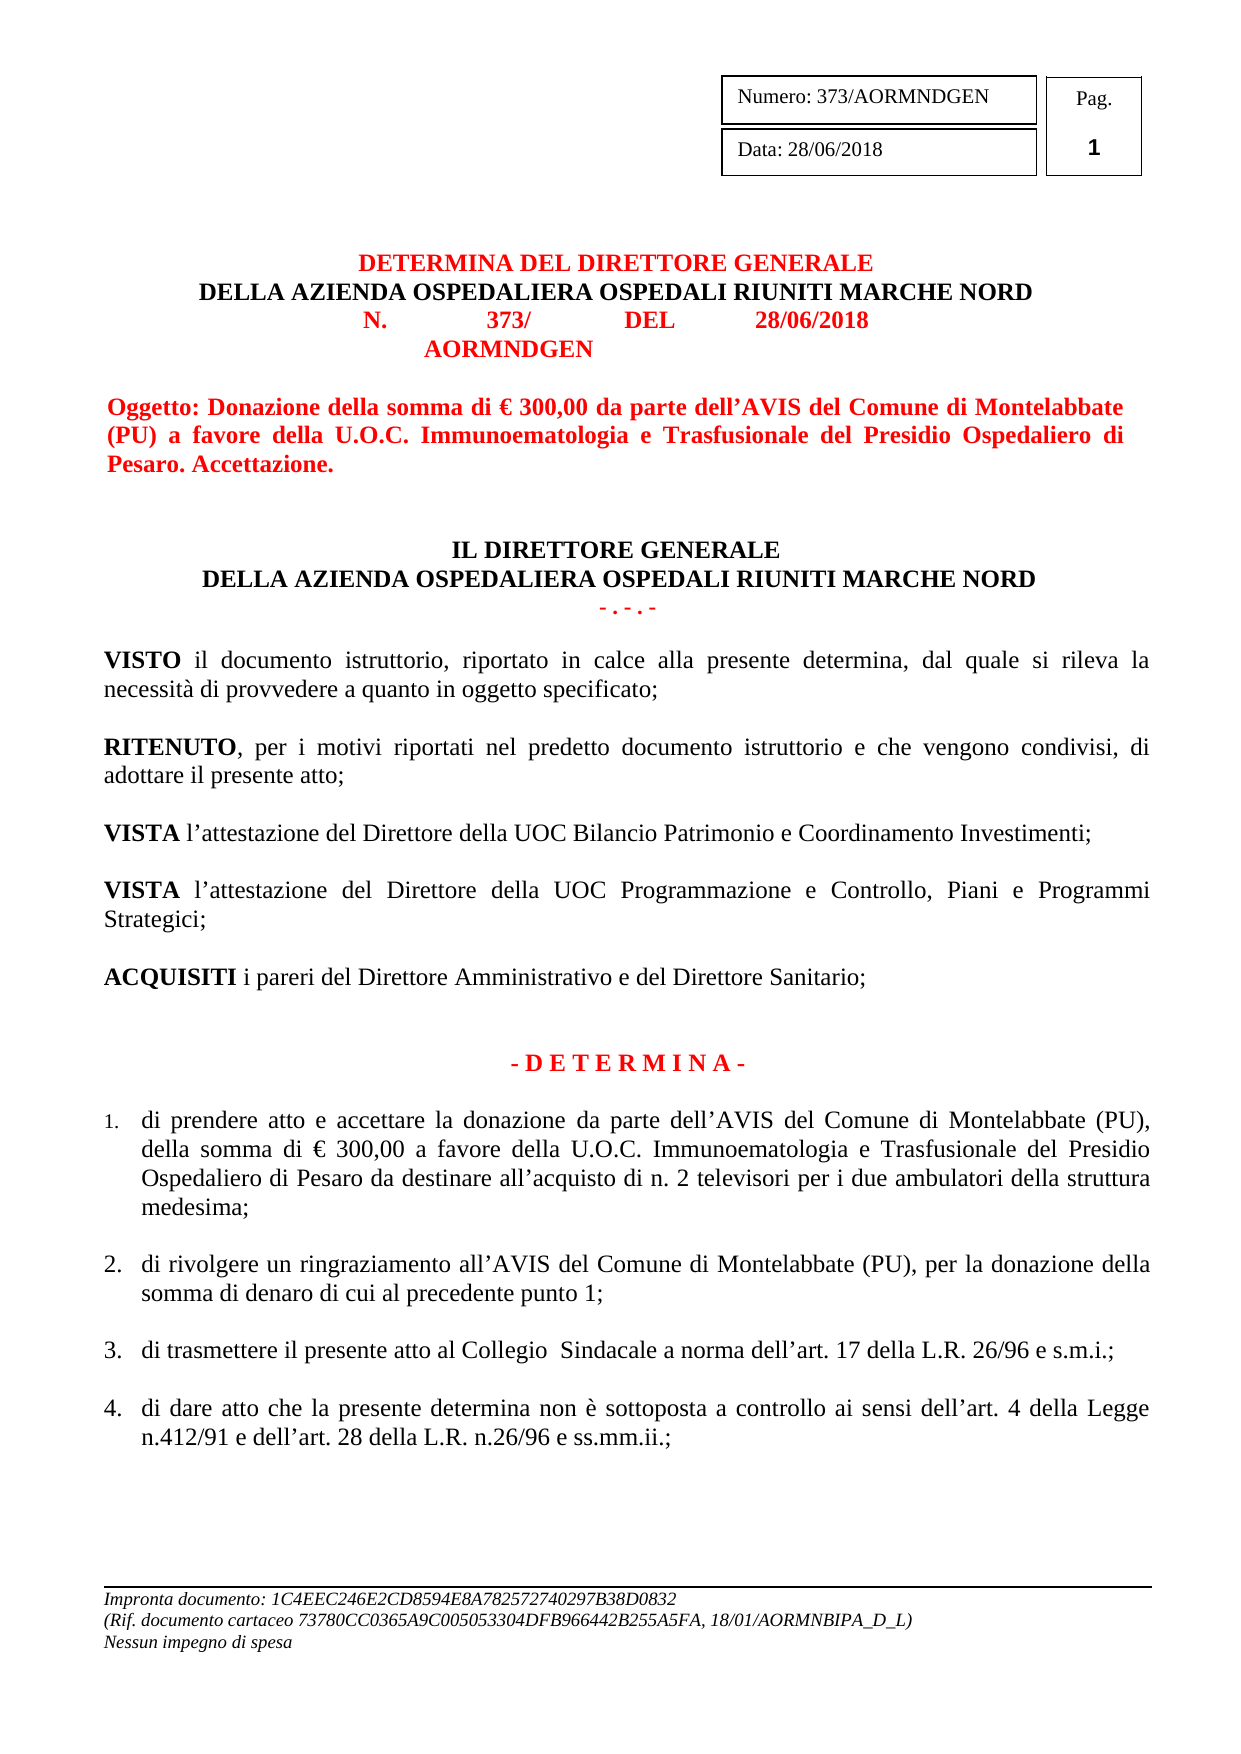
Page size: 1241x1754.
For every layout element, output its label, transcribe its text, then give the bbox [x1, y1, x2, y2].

text - . - . - [103, 593, 1152, 619]
table_cell Oggetto: Donazione della somma di € 300,00 da parte dell’AVIS del Comune di Montelabbate (PU) a favore della U.O.C. Immunoematologia e Trasfusionale del Presidio Ospedaliero di Pesaro. Accettazione. [100, 392, 1132, 478]
list di dare atto che la presente determina non è sottoposta a controllo ai sensi dell’art. 4 della Legge n.412/91 e dell’art. 28 della L.R. n.26/96 e ss.mm.ii.; [103, 1393, 1152, 1451]
table_cell [100, 305, 345, 363]
table_cell [480, 363, 539, 392]
text VISTA l’attestazione del Direttore della UOC Programmazione e Controllo, Piani e Programmi Strategici; [103, 876, 1152, 933]
table_cell [100, 507, 1132, 535]
table_cell IL DIRETTORE GENERALE DELLA AZIENDA OSPEDALIERA OSPEDALI RIUNITI MARCHE NORD [100, 535, 1132, 593]
table_header DETERMINA DEL DIRETTORE GENERALE [100, 248, 1132, 277]
table_cell DELLA AZIENDA OSPEDALIERA OSPEDALI RIUNITI MARCHE NORD [100, 277, 1132, 305]
list di prendere atto e accettare la donazione da parte dell’AVIS del Comune di Montelabbate (PU), della somma di € 300,00 a favore della U.O.C. Immunoematologia e Trasfusionale del Presidio Ospedaliero di Pesaro da destinare all’acquisto di n. 2 televisori per i due ambulatori della struttura medesima; [103, 1106, 1152, 1221]
table_cell [539, 363, 613, 392]
table_cell [100, 478, 1132, 507]
table_cell [851, 363, 1132, 392]
table_cell [937, 305, 1132, 363]
list di trasmettere il presente atto al Collegio Sindacale a norma dell’art. 17 della L.R. 26/96 e s.m.i.; [103, 1336, 1152, 1364]
text VISTA l’attestazione del Direttore della UOC Bilancio Patrimonio e Coordinamento Investimenti; [103, 818, 1152, 847]
table_cell DEL [613, 305, 687, 363]
text RITENUTO, per i motivi riportati nel predetto documento istruttorio e che vengono condivisi, di adottare il presente atto; [103, 732, 1152, 789]
text ACQUISITI i pareri del Direttore Amministrativo e del Direttore Sanitario; [103, 962, 1152, 991]
table_cell N. [345, 305, 404, 363]
text VISTO il documento istruttorio, riportato in calce alla presente determina, dal quale si rileva la necessità di provvedere a quanto in oggetto specificato; [103, 646, 1152, 703]
table_cell [100, 363, 480, 392]
text - D E T E R M I N A - [103, 1048, 1152, 1077]
table_cell [687, 363, 851, 392]
table_cell [613, 363, 687, 392]
table_cell 28/06/2018 [687, 305, 937, 363]
list di rivolgere un ringraziamento all’AVIS del Comune di Montelabbate (PU), per la donazione della somma di denaro di cui al precedente punto 1; [103, 1249, 1152, 1307]
table_cell 373/AORMNDGEN [405, 305, 613, 363]
